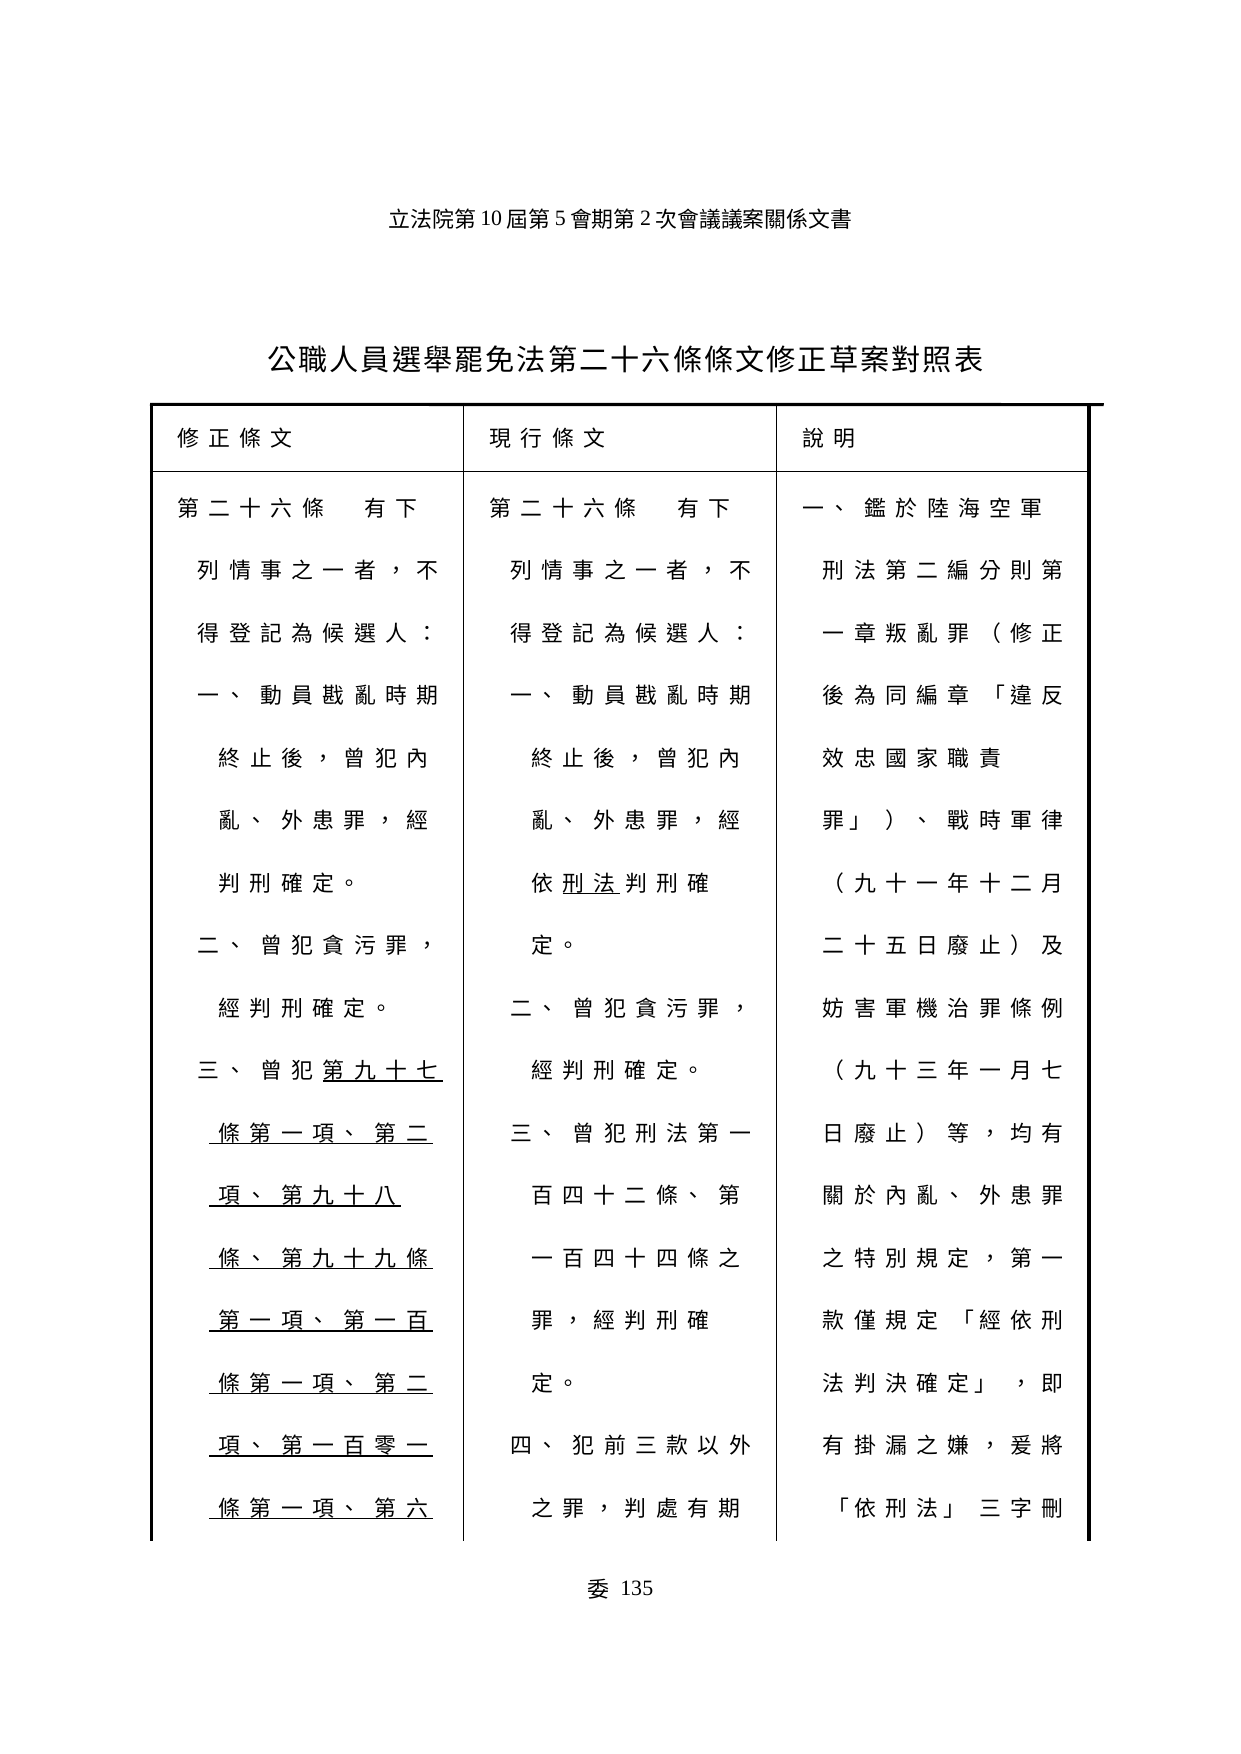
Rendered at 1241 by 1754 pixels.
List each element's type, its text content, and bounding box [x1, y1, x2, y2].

table_cell 第二十六條 有下列情事之一者，不得登記為候選人： 一、動員戡亂時期終止後，曾犯內亂、外患罪，經依刑法判刑確定。 二、曾犯貪污罪，經判刑確定。 三、曾犯刑法第一百四十二條、第一百四十四條之罪，經判刑確定。 四、犯前三款以外之罪，判處有期 [464, 472, 776, 1541]
table_header 公職人員選舉罷免法第二十六條條文修正草案對照表 [151, 313, 1089, 403]
table_cell 現行條文 [464, 407, 776, 471]
table_cell 一、鑑於陸海空軍刑法第二編分則第一章叛亂罪（修正後為同編章「違反效忠國家職責罪」）、戰時軍律（九十一年十二月二十五日廢止）及妨害軍機治罪條例（九十三年一月七日廢止）等，均有關於內亂、外患罪之特別規定，第一款僅規定「經依刑法判決確定」，即有掛漏之嫌，爰將「依刑法」三字刪 [777, 472, 1087, 1541]
table_cell 說明 [777, 407, 1087, 471]
table_cell 第二十六條 有下列情事之一者，不得登記為候選人： 一、動員戡亂時期終止後，曾犯內亂、外患罪，經判刑確定。 二、曾犯貪污罪，經判刑確定。 三、曾犯第九十七條第一項、第二項、第九十八條、第九十九條第一項、第一百條第一項、第二項、第一百零一條第一項、第六 [153, 472, 463, 1541]
table_cell 修正條文 [153, 406, 463, 471]
